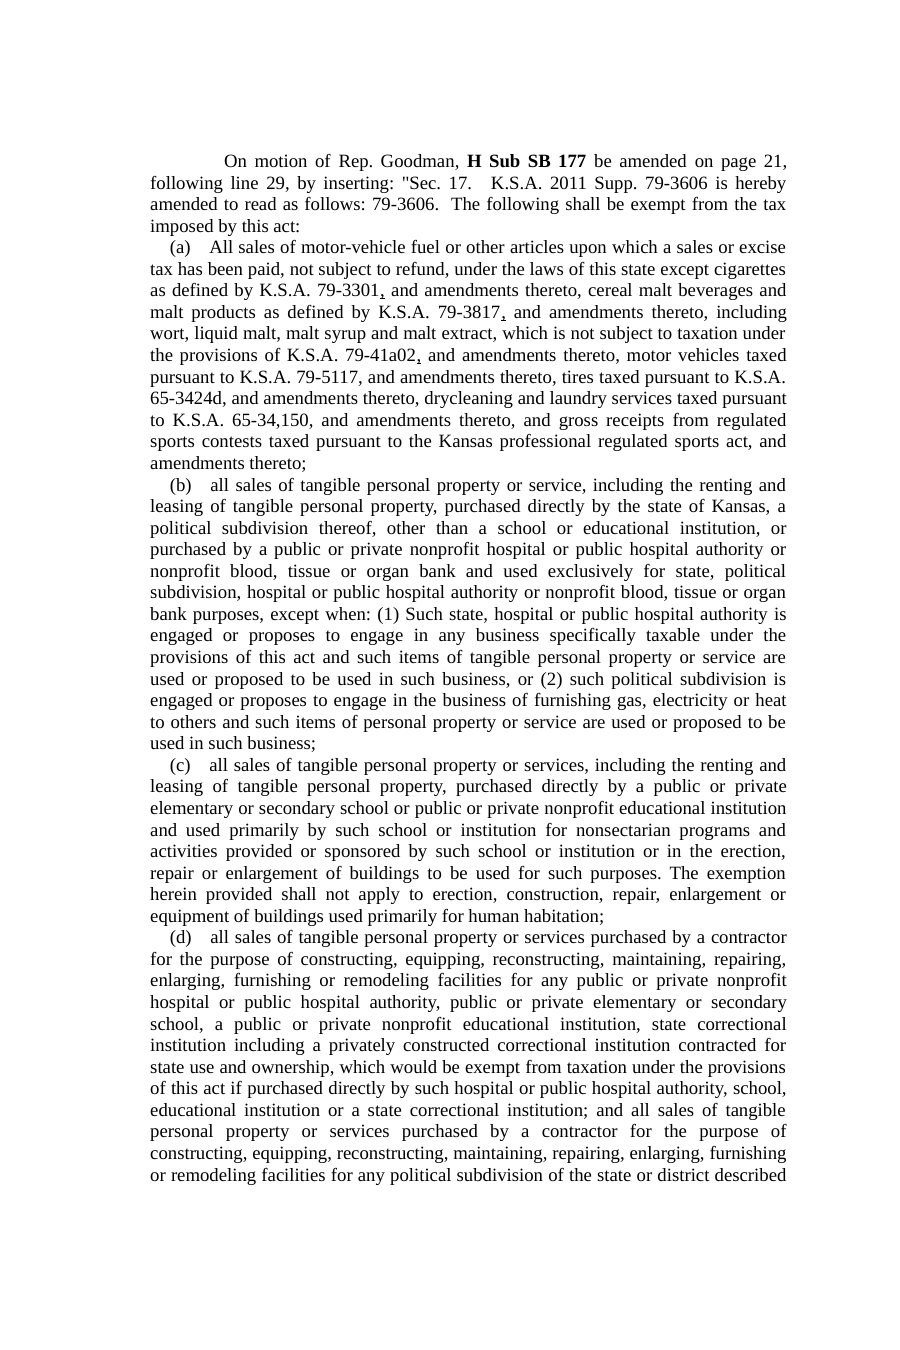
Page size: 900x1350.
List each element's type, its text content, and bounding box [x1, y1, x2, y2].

text (c) all sales of tangible personal property or services, including the renting and leasing of tangible personal property, purchased directly by a public or private elementary or secondary school or public or private nonprofit educational institution and used primarily by such school or institution for nonsectarian programs and activities provided or sponsored by such school or institution or in the erection, repair or enlargement of buildings to be used for such purposes. The exemption herein provided shall not apply to erection, construction, repair, enlargement or equipment of buildings used primarily for human habitation; [150, 754, 787, 926]
text On motion of Rep. Goodman, H Sub SB 177 be amended on page 21, following line 29, by inserting: "Sec. 17. K.S.A. 2011 Supp. 79-3606 is hereby amended to read as follows: 79-3606. The following shall be exempt from the tax imposed by this act: [150, 150, 787, 236]
text (b) all sales of tangible personal property or service, including the renting and leasing of tangible personal property, purchased directly by the state of Kansas, a political subdivision thereof, other than a school or educational institution, or purchased by a public or private nonprofit hospital or public hospital authority or nonprofit blood, tissue or organ bank and used exclusively for state, political subdivision, hospital or public hospital authority or nonprofit blood, tissue or organ bank purposes, except when: (1) Such state, hospital or public hospital authority is engaged or proposes to engage in any business specifically taxable under the provisions of this act and such items of tangible personal property or service are used or proposed to be used in such business, or (2) such political subdivision is engaged or proposes to engage in the business of furnishing gas, electricity or heat to others and such items of personal property or service are used or proposed to be used in such business; [150, 473, 787, 754]
text (a) All sales of motor-vehicle fuel or other articles upon which a sales or excise tax has been paid, not subject to refund, under the laws of this state except cigarettes as defined by K.S.A. 79-3301, and amendments thereto, cereal malt beverages and malt products as defined by K.S.A. 79-3817, and amendments thereto, including wort, liquid malt, malt syrup and malt extract, which is not subject to taxation under the provisions of K.S.A. 79-41a02, and amendments thereto, motor vehicles taxed pursuant to K.S.A. 79-5117, and amendments thereto, tires taxed pursuant to K.S.A. 65-3424d, and amendments thereto, drycleaning and laundry services taxed pursuant to K.S.A. 65-34,150, and amendments thereto, and gross receipts from regulated sports contests taxed pursuant to the Kansas professional regulated sports act, and amendments thereto; [150, 236, 787, 473]
text (d) all sales of tangible personal property or services purchased by a contractor for the purpose of constructing, equipping, reconstructing, maintaining, repairing, enlarging, furnishing or remodeling facilities for any public or private nonprofit hospital or public hospital authority, public or private elementary or secondary school, a public or private nonprofit educational institution, state correctional institution including a privately constructed correctional institution contracted for state use and ownership, which would be exempt from taxation under the provisions of this act if purchased directly by such hospital or public hospital authority, school, educational institution or a state correctional institution; and all sales of tangible personal property or services purchased by a contractor for the purpose of constructing, equipping, reconstructing, maintaining, repairing, enlarging, furnishing or remodeling facilities for any political subdivision of the state or district described [150, 926, 787, 1185]
